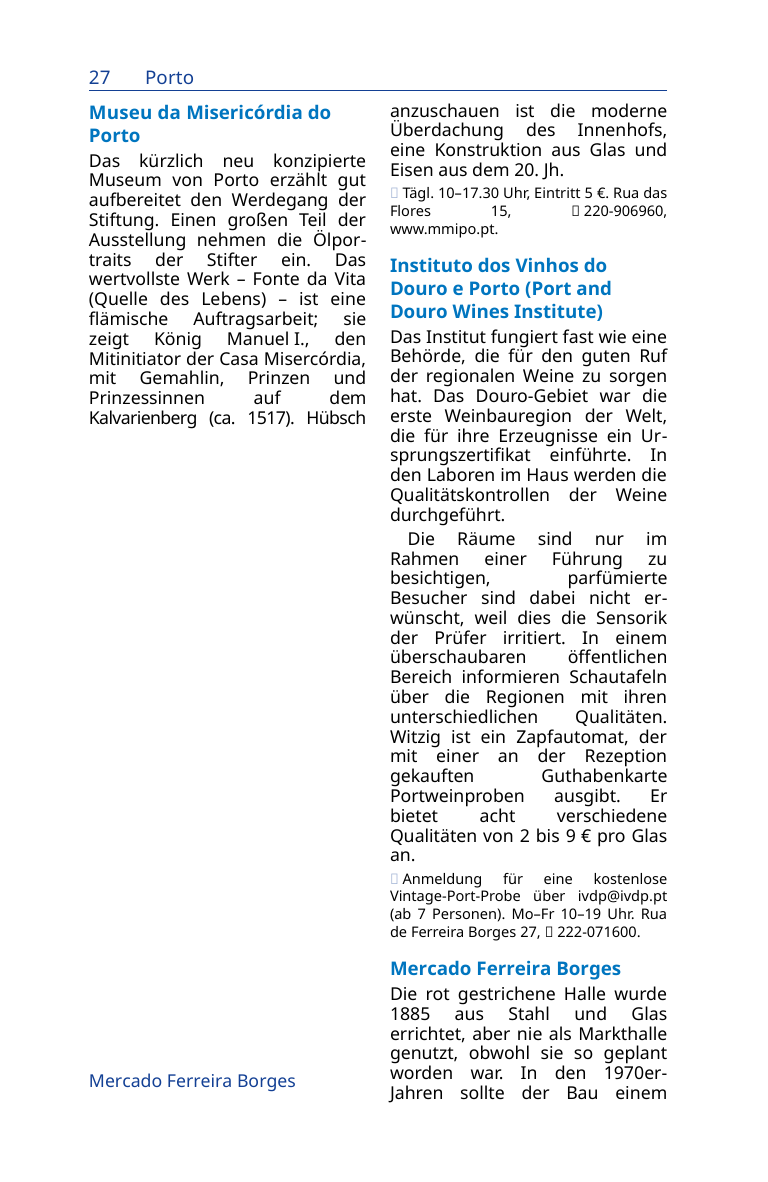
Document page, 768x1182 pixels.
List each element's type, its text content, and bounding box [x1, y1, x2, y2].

text Das kürzlich neu konzipierte Museum von Porto erzählt gut aufbereitet den Wer­degang der Stiftung. Einen großen Teil der Ausstellung nehmen die Ölpor­traits der Stifter ein. Das wertvollste Werk – Fonte da Vita (Quelle des Le­bens) – ist eine flämische Auftrags­ar­beit; sie zeigt König Manuel I., den Mitinitiator der Casa Misercórdia, mit Ge­mahlin, Prinzen und Prinzessinnen auf dem Kalvarienberg (ca. 1517). Hübsch [89, 151, 366, 428]
table_cell [9, 460, 364, 1063]
table_cell Mercado Ferreira Borges [9, 1063, 364, 1100]
table_header [9, 443, 364, 460]
text anzuschauen ist die moderne Über­dachung des Innenhofs, eine Kon­s­­truk­tion aus Glas und Eisen aus dem 20. Jh. [390, 101, 667, 180]
text Die rot gestrichene Halle wurde 1885 aus Stahl und Glas errichtet, aber nie als Markthalle genutzt, obwohl sie so geplant worden war. In den 1970er-Jahren sollte der Bau einem [390, 984, 667, 1103]
subtitle Mercado Ferreira Borges [390, 957, 667, 980]
subtitle Museu da Misericórdia do Porto [89, 101, 366, 147]
text  Tägl. 10–17.30 Uhr, Eintritt 5 €. Rua das Flores 15,  220-906960, www.mmipo.pt. [390, 184, 667, 238]
text Das Institut fungiert fast wie eine Be­hör­de, die für den guten Ruf der regio­nalen Weine zu sorgen hat. Das Douro-Gebiet war die erste Weinbauregion der Welt, die für ihre Erzeugnisse ein Ur­sprungszertifikat einführte. In den Labo­ren im Haus werden die Qualitäts­kon­trollen der Weine durchgeführt. [390, 327, 667, 525]
subtitle Instituto dos Vinhos do Douro e Porto (Port and Douro Wines Institute) [390, 254, 667, 323]
text Die Räume sind nur im Rahmen einer Führung zu besichtigen, parfü­mier­te Besucher sind dabei nicht er­wünscht, weil dies die Sensorik der Prü­fer irritiert. In einem über­schau­baren öffentlichen Bereich informieren Schautafeln über die Regionen mit ihren unterschiedlichen Qualitäten. Witzig ist ein Zapfautomat, der mit einer an der Rezeption gekauften Gut­haben­karte Portweinproben ausgibt. Er bietet acht verschiedene Qualitäten von 2 bis 9 € pro Glas an. [390, 529, 667, 866]
text  Anmeldung für eine kostenlose Vintage-Port-Probe über ivdp@ivdp.pt (ab 7 Personen). Mo–Fr 10–19 Uhr. Rua de Ferreira Borges 27,  222-071600. [390, 870, 667, 941]
